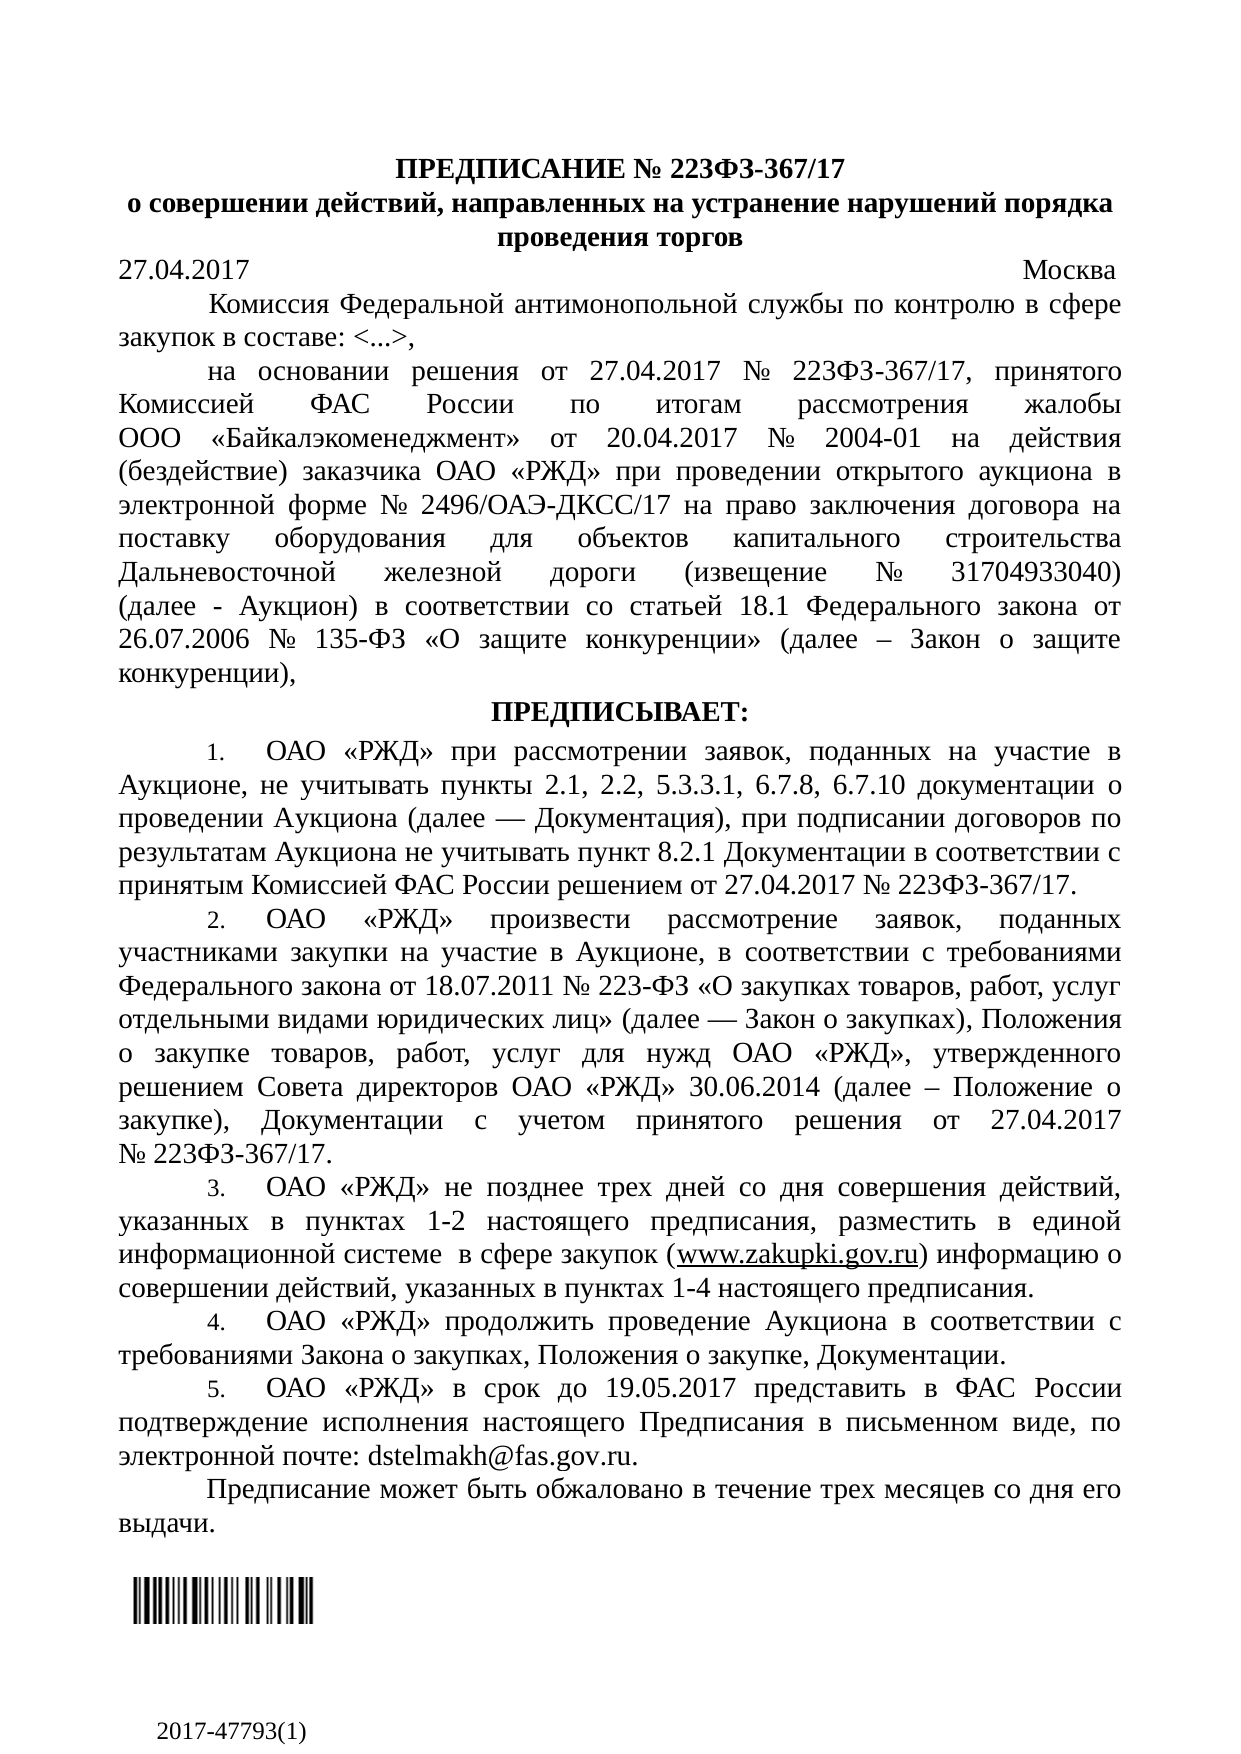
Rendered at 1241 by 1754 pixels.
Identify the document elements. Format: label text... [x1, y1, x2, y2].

text ПРЕДПИСАНИЕ № 223ФЗ-367/17 [118, 152, 1122, 185]
list ОАО «РЖД» при рассмотрении заявок, поданных на участие в Аукционе, не учитывать пункты 2.1, 2.2, 5.3.3.1, 6.7.8, 6.7.10 документации о проведении Аукциона (далее — Документация), при подписании договоров по результатам Аукциона не учитывать пункт 8.2.1 Документации в соответствии с принятым Комиссией ФАС России решением от 27.04.2017 № 223ФЗ-367/17. [118, 733, 1122, 901]
text о совершении действий, направленных на устранение нарушений порядка проведения торгов [118, 185, 1122, 252]
list ОАО «РЖД» продолжить проведение Аукциона в соответствии с требованиями Закона о закупках, Положения о закупке, Документации. [118, 1303, 1122, 1371]
text ПРЕДПИСЫВАЕТ: [118, 694, 1122, 727]
list ОАО «РЖД» произвести рассмотрение заявок, поданных участниками закупки на участие в Аукционе, в соответствии с требованиями Федерального закона от 18.07.2011 № 223-ФЗ «О закупках товаров, работ, услуг отдельными видами юридических лиц» (далее — Закон о закупках), Положения о закупке товаров, работ, услуг для нужд ОАО «РЖД», утвержденного решением Совета директоров ОАО «РЖД» 30.06.2014 (далее – Положение о закупке), Документации с учетом принятого решения от 27.04.2017 № 223ФЗ-367/17. [118, 901, 1122, 1169]
picture [118, 1577, 331, 1624]
text Предписание может быть обжаловано в течение трех месяцев со дня его выдачи. [118, 1471, 1122, 1538]
text 27.04.2017 Москва [118, 252, 1122, 286]
text Комиссия Федеральной антимонопольной службы по контролю в сфере закупок в составе: <...>, [118, 286, 1122, 353]
list ОАО «РЖД» в срок до 19.05.2017 представить в ФАС России подтверждение исполнения настоящего Предписания в письменном виде, по электронной почте: dstelmakh@fas.gov.ru. [118, 1371, 1122, 1471]
text на основании решения от 27.04.2017 № 223ФЗ-367/17, принятого Комиссией ФАС России по итогам рассмотрения жалобы ООО «Байкалэкоменеджмент» от 20.04.2017 № 2004-01 на действия (бездействие) заказчика ОАО «РЖД» при проведении открытого аукциона в электронной форме № 2496/ОАЭ-ДКСС/17 на право заключения договора на поставку оборудования для объектов капитального строительства Дальневосточной железной дороги (извещение № 31704933040) (далее - Аукцион) в соответствии со статьей 18.1 Федерального закона от 26.07.2006 № 135-ФЗ «О защите конкуренции» (далее – Закон о защите конкуренции), [118, 353, 1122, 688]
list ОАО «РЖД» не позднее трех дней со дня совершения действий, указанных в пунктах 1-2 настоящего предписания, разместить в единой информационной системе в сфере закупок (www.zakupki.gov.ru) информацию о совершении действий, указанных в пунктах 1-4 настоящего предписания. [118, 1169, 1122, 1303]
